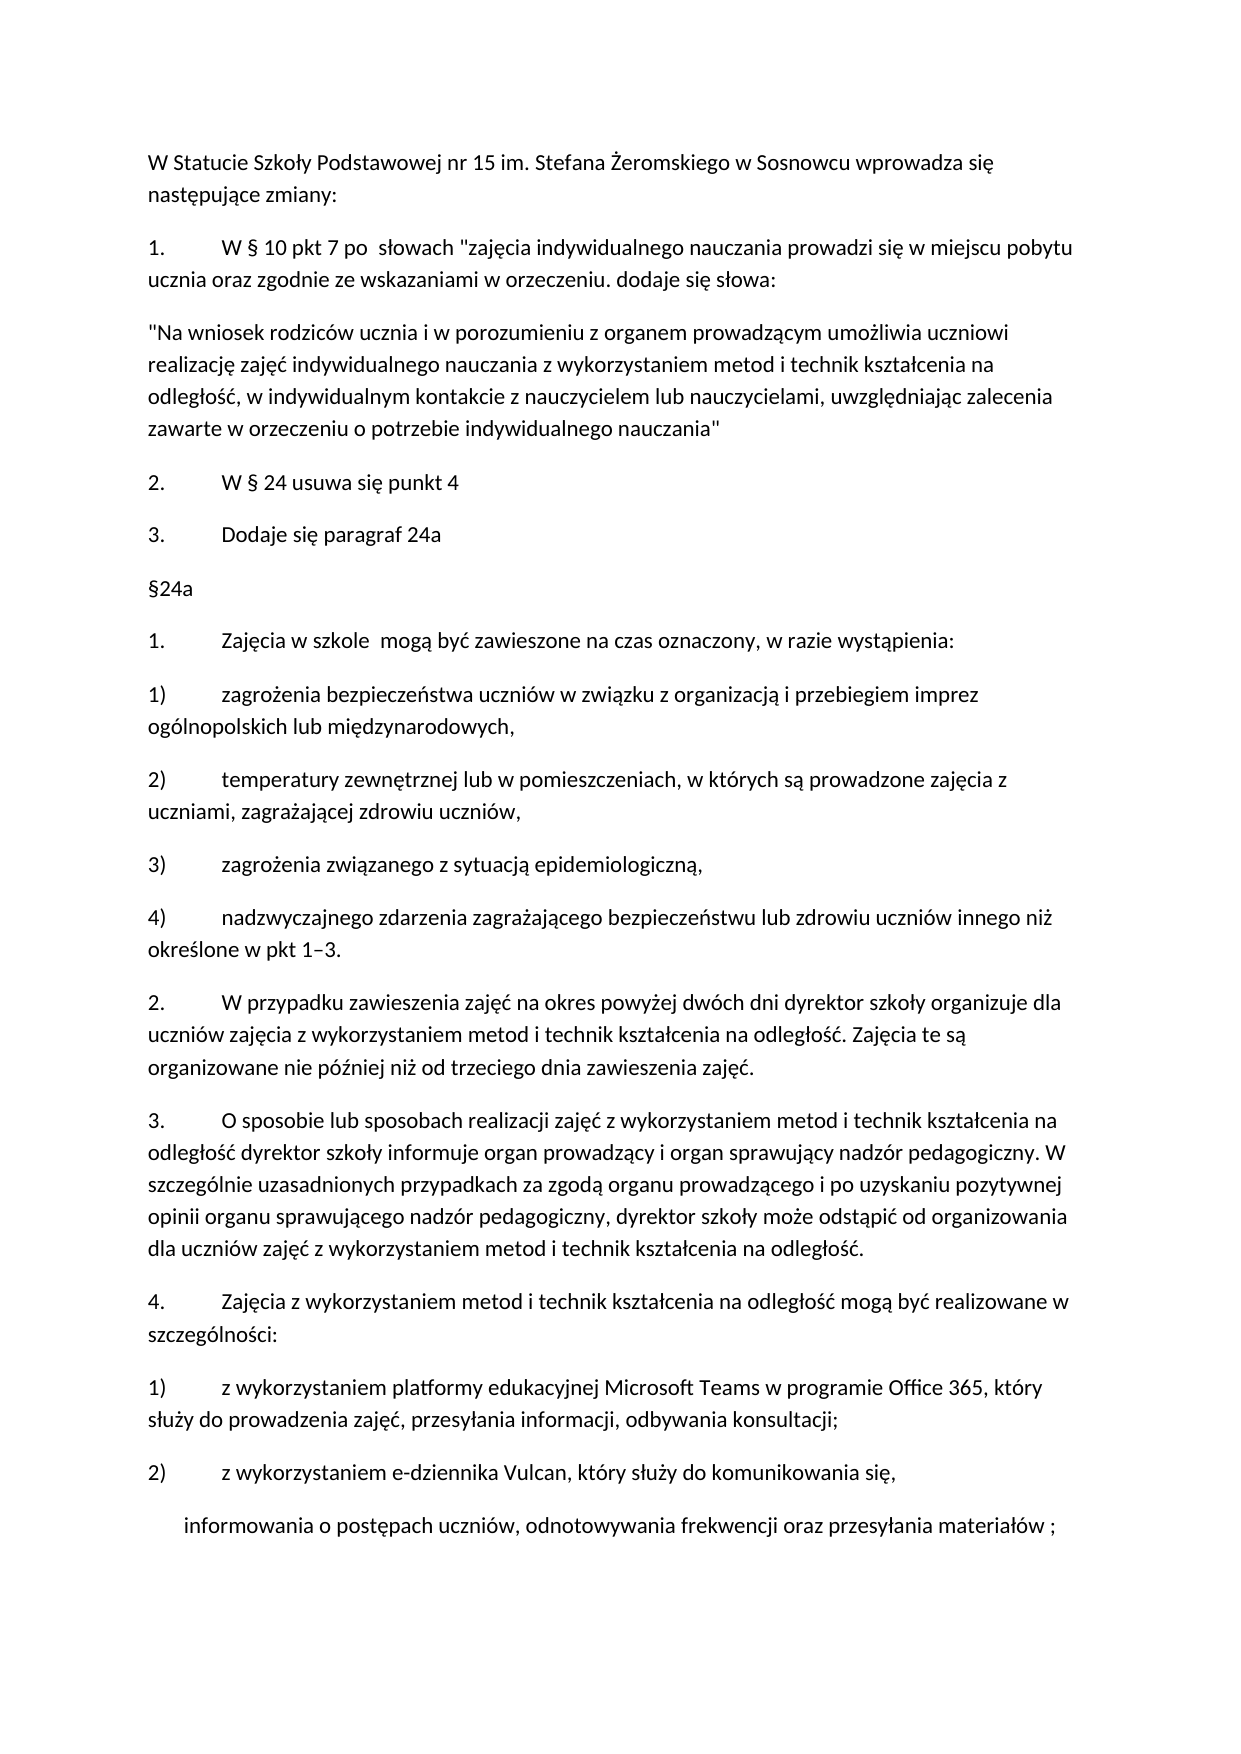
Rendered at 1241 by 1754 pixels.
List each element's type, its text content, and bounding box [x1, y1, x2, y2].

text 1) zagrożenia bezpieczeństwa uczniów w związku z organizacją i przebiegiem imprez ogólnopolskich lub międzynarodowych, [148, 680, 1093, 740]
text 3) zagrożenia związanego z sytuacją epidemiologiczną, [148, 850, 1093, 878]
text §24a [148, 574, 1093, 602]
text 3. O sposobie lub sposobach realizacji zajęć z wykorzystaniem metod i technik kształcenia na odległość dyrektor szkoły informuje organ prowadzący i organ sprawujący nadzór pedagogiczny. W szczególnie uzasadnionych przypadkach za zgodą organu prowadzącego i po uzyskaniu pozytywnej opinii organu sprawującego nadzór pedagogiczny, dyrektor szkoły może odstąpić od organizowania dla uczniów zajęć z wykorzystaniem metod i technik kształcenia na odległość. [148, 1106, 1093, 1262]
text W Statucie Szkoły Podstawowej nr 15 im. Stefana Żeromskiego w Sosnowcu wprowadza się następujące zmiany: [148, 148, 1093, 208]
text 4) nadzwyczajnego zdarzenia zagrażającego bezpieczeństwu lub zdrowiu uczniów innego niż określone w pkt 1–3. [148, 903, 1093, 963]
text 2) z wykorzystaniem e-dziennika Vulcan, który służy do komunikowania się, [148, 1458, 1093, 1486]
text informowania o postępach uczniów, odnotowywania frekwencji oraz przesyłania materiałów ; [148, 1511, 1093, 1539]
text 4. Zajęcia z wykorzystaniem metod i technik kształcenia na odległość mogą być realizowane w szczególności: [148, 1287, 1093, 1348]
text 2. W § 24 usuwa się punkt 4 [148, 468, 1093, 496]
text 2. W przypadku zawieszenia zajęć na okres powyżej dwóch dni dyrektor szkoły organizuje dla uczniów zajęcia z wykorzystaniem metod i technik kształcenia na odległość. Zajęcia te są organizowane nie później niż od trzeciego dnia zawieszenia zajęć. [148, 988, 1093, 1081]
text "Na wniosek rodziców ucznia i w porozumieniu z organem prowadzącym umożliwia uczniowi realizację zajęć indywidualnego nauczania z wykorzystaniem metod i technik kształcenia na odległość, w indywidualnym kontakcie z nauczycielem lub nauczycielami, uwzględniając zalecenia zawarte w orzeczeniu o potrzebie indywidualnego nauczania" [148, 318, 1093, 443]
text 1. Zajęcia w szkole mogą być zawieszone na czas oznaczony, w razie wystąpienia: [148, 627, 1093, 655]
text 3. Dodaje się paragraf 24a [148, 521, 1093, 549]
text 1. W § 10 pkt 7 po słowach "zajęcia indywidualnego nauczania prowadzi się w miejscu pobytu ucznia oraz zgodnie ze wskazaniami w orzeczeniu. dodaje się słowa: [148, 233, 1093, 293]
text 2) temperatury zewnętrznej lub w pomieszczeniach, w których są prowadzone zajęcia z uczniami, zagrażającej zdrowiu uczniów, [148, 765, 1093, 825]
text 1) z wykorzystaniem platformy edukacyjnej Microsoft Teams w programie Office 365, który służy do prowadzenia zajęć, przesyłania informacji, odbywania konsultacji; [148, 1373, 1093, 1433]
